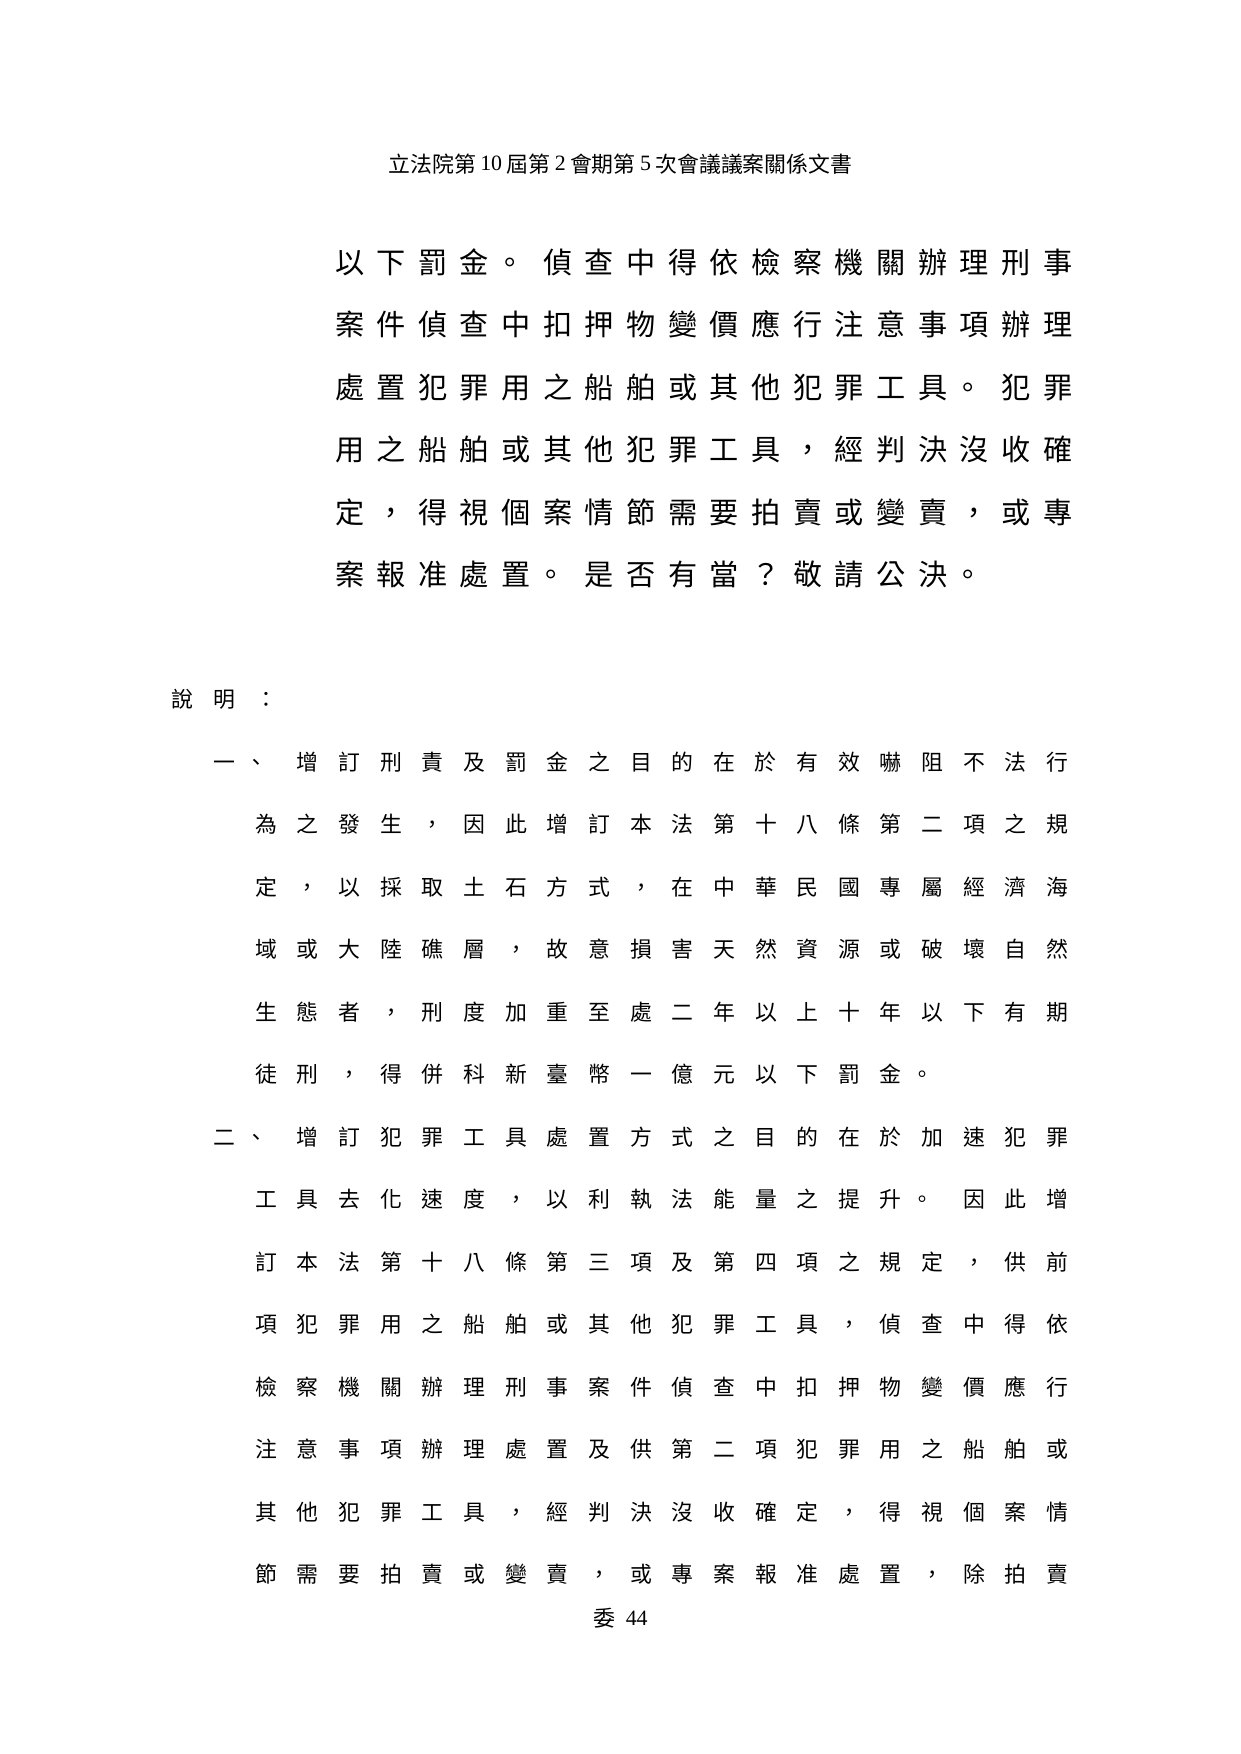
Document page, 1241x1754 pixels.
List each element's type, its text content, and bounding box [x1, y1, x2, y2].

text 二、增訂犯罪工具處置方式之目的在於加速犯罪工具去化速度，以利執法能量之提升。因此增訂本法第十八條第三項及第四項之規定，供前項犯罪用之船舶或其他犯罪工具，偵查中得依檢察機關辦理刑事案件偵查中扣押物變價應行注意事項辦理處置及供第二項犯罪用之船舶或其他犯罪工具，經判決沒收確定，得視個案情節需要拍賣或變賣，或專案報准處置，除拍賣 [184, 1094, 1078, 1594]
text 以下罰金。偵查中得依檢察機關辦理刑事案件偵查中扣押物變價應行注意事項辦理處置犯罪用之船舶或其他犯罪工具。犯罪用之船舶或其他犯罪工具，經判決沒收確定，得視個案情節需要拍賣或變賣，或專案報准處置。是否有當？敬請公決。 [217, 219, 1078, 594]
text 一、增訂刑責及罰金之目的在於有效嚇阻不法行為之發生，因此增訂本法第十八條第二項之規定，以採取土石方式，在中華民國專屬經濟海域或大陸礁層，故意損害天然資源或破壞自然生態者，刑度加重至處二年以上十年以下有期徒刑，得併科新臺幣一億元以下罰金。 [184, 719, 1078, 1094]
text 說明： [162, 656, 1078, 719]
